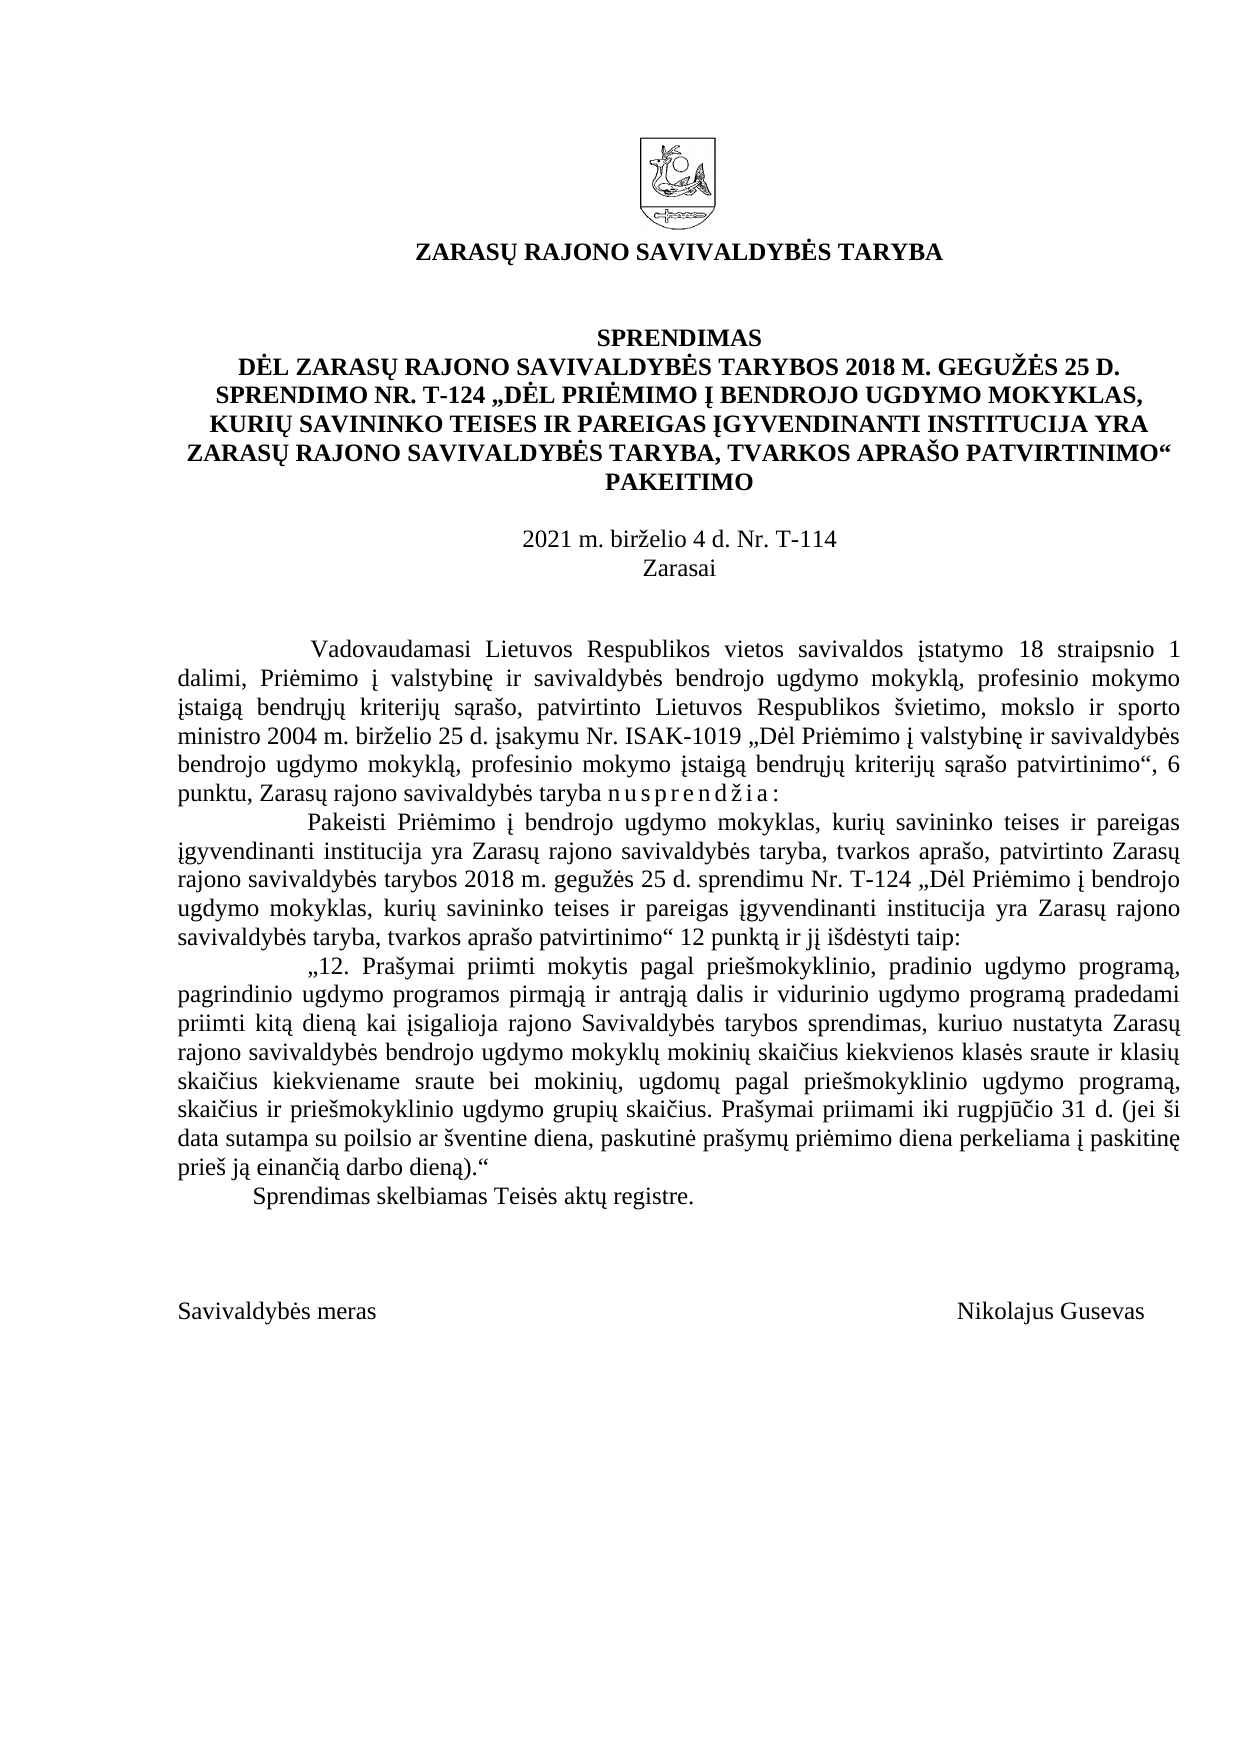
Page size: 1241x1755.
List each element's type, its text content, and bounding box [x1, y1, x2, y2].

text SPRENDIMAS [177, 323, 1181, 352]
text Zarasai [177, 553, 1181, 582]
text ZARASŲ RAJONO SAVIVALDYBĖS TARYBA [177, 237, 1181, 266]
text Pakeisti Priėmimo į bendrojo ugdymo mokyklas, kurių savininko teises ir pareigas įgyvendinanti institucija yra Zarasų rajono savivaldybės taryba, tvarkos aprašo, patvirtinto Zarasų rajono savivaldybės tarybos 2018 m. gegužės 25 d. sprendimu Nr. T-124 „Dėl Priėmimo į bendrojo ugdymo mokyklas, kurių savininko teises ir pareigas įgyvendinanti institucija yra Zarasų rajono savivaldybės taryba, tvarkos aprašo patvirtinimo“ 12 punktą ir jį išdėstyti taip: [177, 807, 1181, 951]
text 2021 m. birželio 4 d. Nr. T-114 [177, 524, 1181, 553]
text DĖL ZARASŲ RAJONO SAVIVALDYBĖS TARYBOS 2018 M. GEGUŽĖS 25 D. SPRENDIMO NR. T-124 „DĖL PRIĖMIMO Į BENDROJO UGDYMO MOKYKLAS, KURIŲ SAVININKO TEISES IR PAREIGAS ĮGYVENDINANTI INSTITUCIJA YRA ZARASŲ RAJONO SAVIVALDYBĖS TARYBA, TVARKOS APRAŠO PATVIRTINIMO“ PAKEITIMO [177, 352, 1181, 496]
text Savivaldybės meras Nikolajus Gusevas [177, 1296, 1181, 1324]
text „12. Prašymai priimti mokytis pagal priešmokyklinio, pradinio ugdymo programą, pagrindinio ugdymo programos pirmąją ir antrąją dalis ir vidurinio ugdymo programą pradedami priimti kitą dieną kai įsigalioja rajono Savivaldybės tarybos sprendimas, kuriuo nustatyta Zarasų rajono savivaldybės bendrojo ugdymo mokyklų mokinių skaičius kiekvienos klasės sraute ir klasių skaičius kiekviename sraute bei mokinių, ugdomų pagal priešmokyklinio ugdymo programą, skaičius ir priešmokyklinio ugdymo grupių skaičius. Prašymai priimami iki rugpjūčio 31 d. (jei ši data sutampa su poilsio ar šventine diena, paskutinė prašymų priėmimo diena perkeliama į paskitinę prieš ją einančią darbo dieną).“ [177, 951, 1181, 1181]
text Vadovaudamasi Lietuvos Respublikos vietos savivaldos įstatymo 18 straipsnio 1 dalimi, Priėmimo į valstybinę ir savivaldybės bendrojo ugdymo mokyklą, profesinio mokymo įstaigą bendrųjų kriterijų sąrašo, patvirtinto Lietuvos Respublikos švietimo, mokslo ir sporto ministro 2004 m. birželio 25 d. įsakymu Nr. ISAK-1019 „Dėl Priėmimo į valstybinę ir savivaldybės bendrojo ugdymo mokyklą, profesinio mokymo įstaigą bendrųjų kriterijų sąrašo patvirtinimo“, 6 punktu, Zarasų rajono savivaldybės taryba nusprendžia: [177, 634, 1181, 807]
text Sprendimas skelbiamas Teisės aktų registre. [177, 1181, 1181, 1209]
